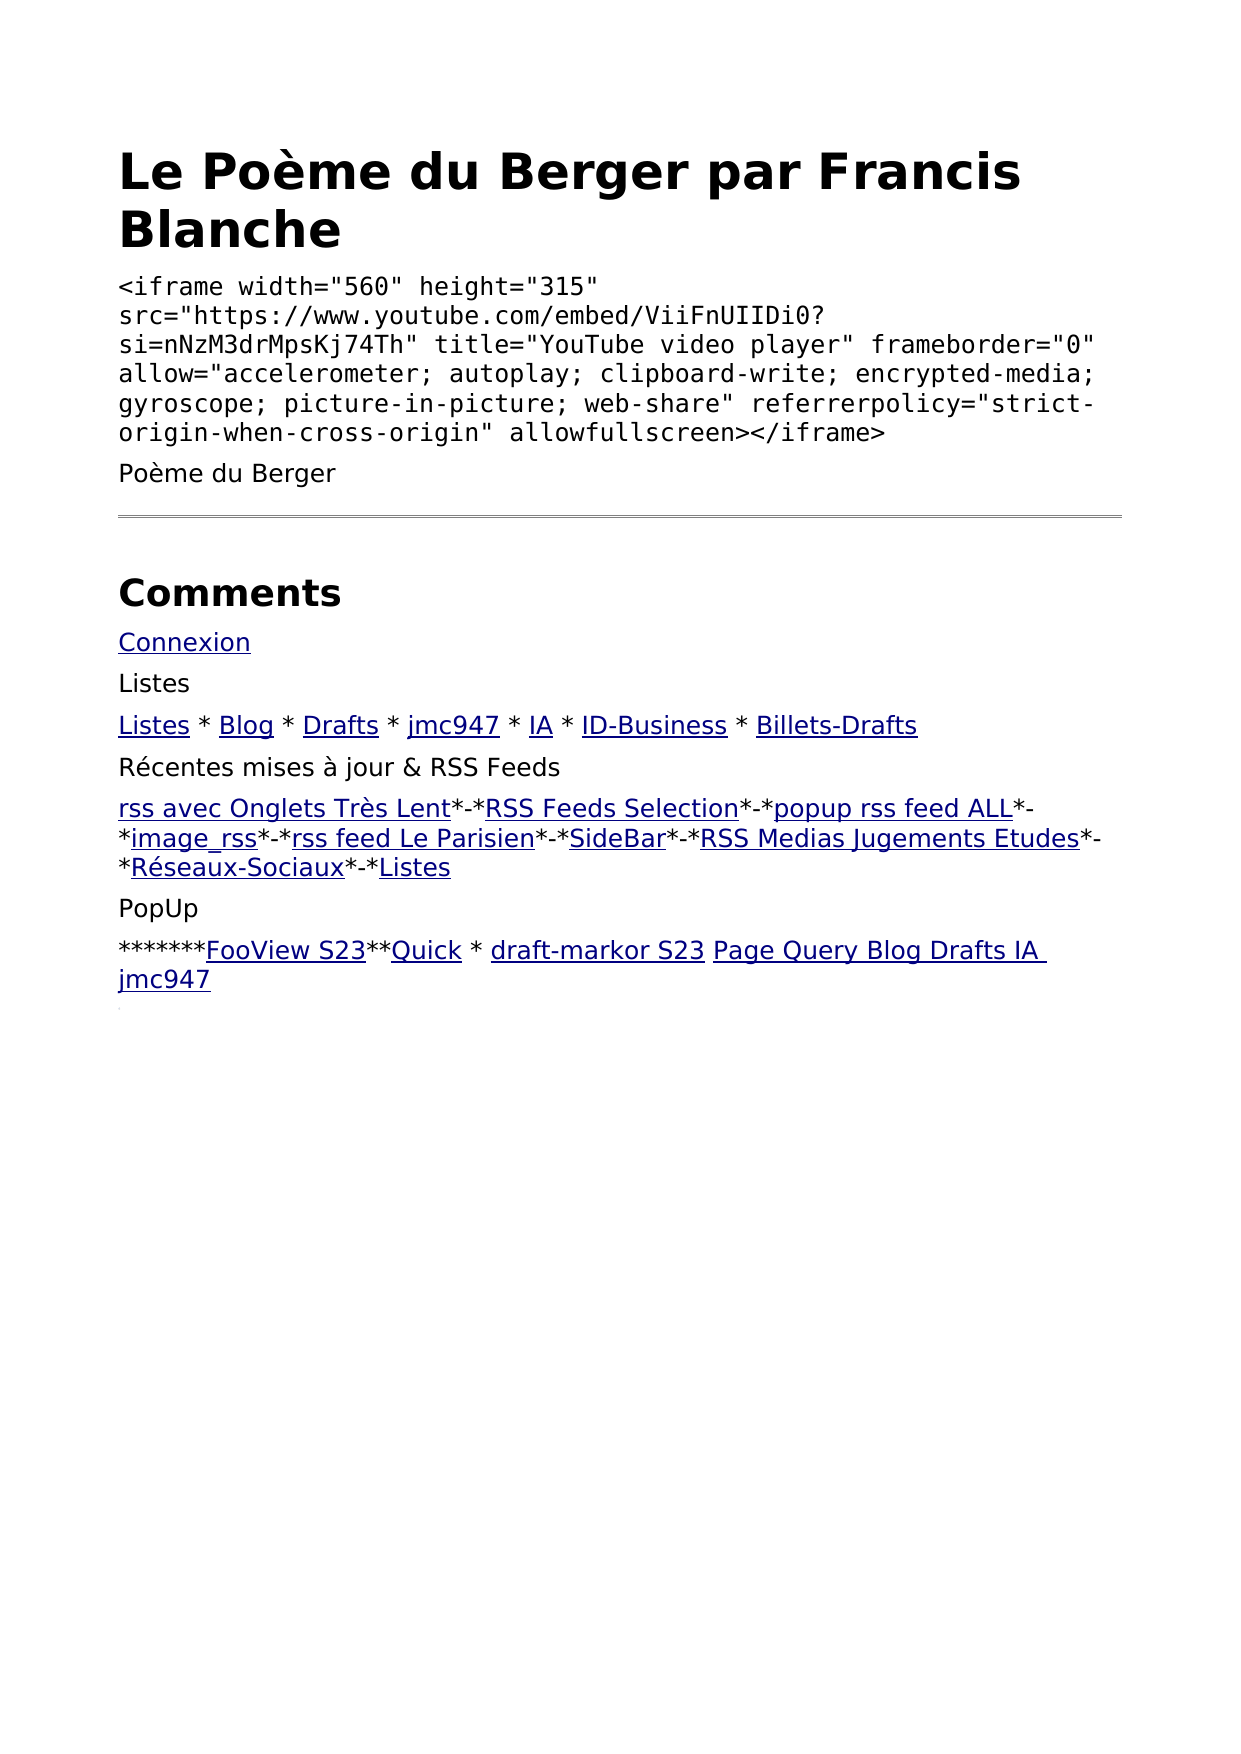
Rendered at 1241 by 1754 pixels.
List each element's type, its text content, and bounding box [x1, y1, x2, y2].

subtitle Le Poème du Berger par Francis Blanche [118, 143, 1122, 259]
text Listes [118, 670, 1122, 699]
text Connexion [118, 628, 1122, 657]
text Récentes mises à jour & RSS Feeds [118, 753, 1122, 782]
text *******FooView S23**Quick * draft-markor S23 Page Query Blog Drafts IA jmc947 [118, 936, 1122, 995]
text PopUp [118, 895, 1122, 924]
text Listes * Blog * Drafts * jmc947 * IA * ID-Business * Billets-Drafts [118, 711, 1122, 741]
text Poème du Berger [118, 459, 1122, 488]
text rss avec Onglets Très Lent*-*RSS Feeds Selection*-*popup rss feed ALL*-*image_rss*-*rss feed Le Parisien*-*SideBar*-*RSS Medias Jugements Etudes*-*Réseaux-Sociaux*-*Listes [118, 795, 1122, 882]
subtitle Comments [118, 572, 1122, 616]
text <iframe width="560" height="315" src="https://www.youtube.com/embed/ViiFnUIIDi0?si=nNzM3drMpsKj74Th" title="YouTube video player" frameborder="0" allow="accelerometer; autoplay; clipboard-write; encrypted-media; gyroscope; picture-in-picture; web-share" referrerpolicy="strict-origin-when-cross-origin" allowfullscreen></iframe> [118, 272, 1122, 447]
